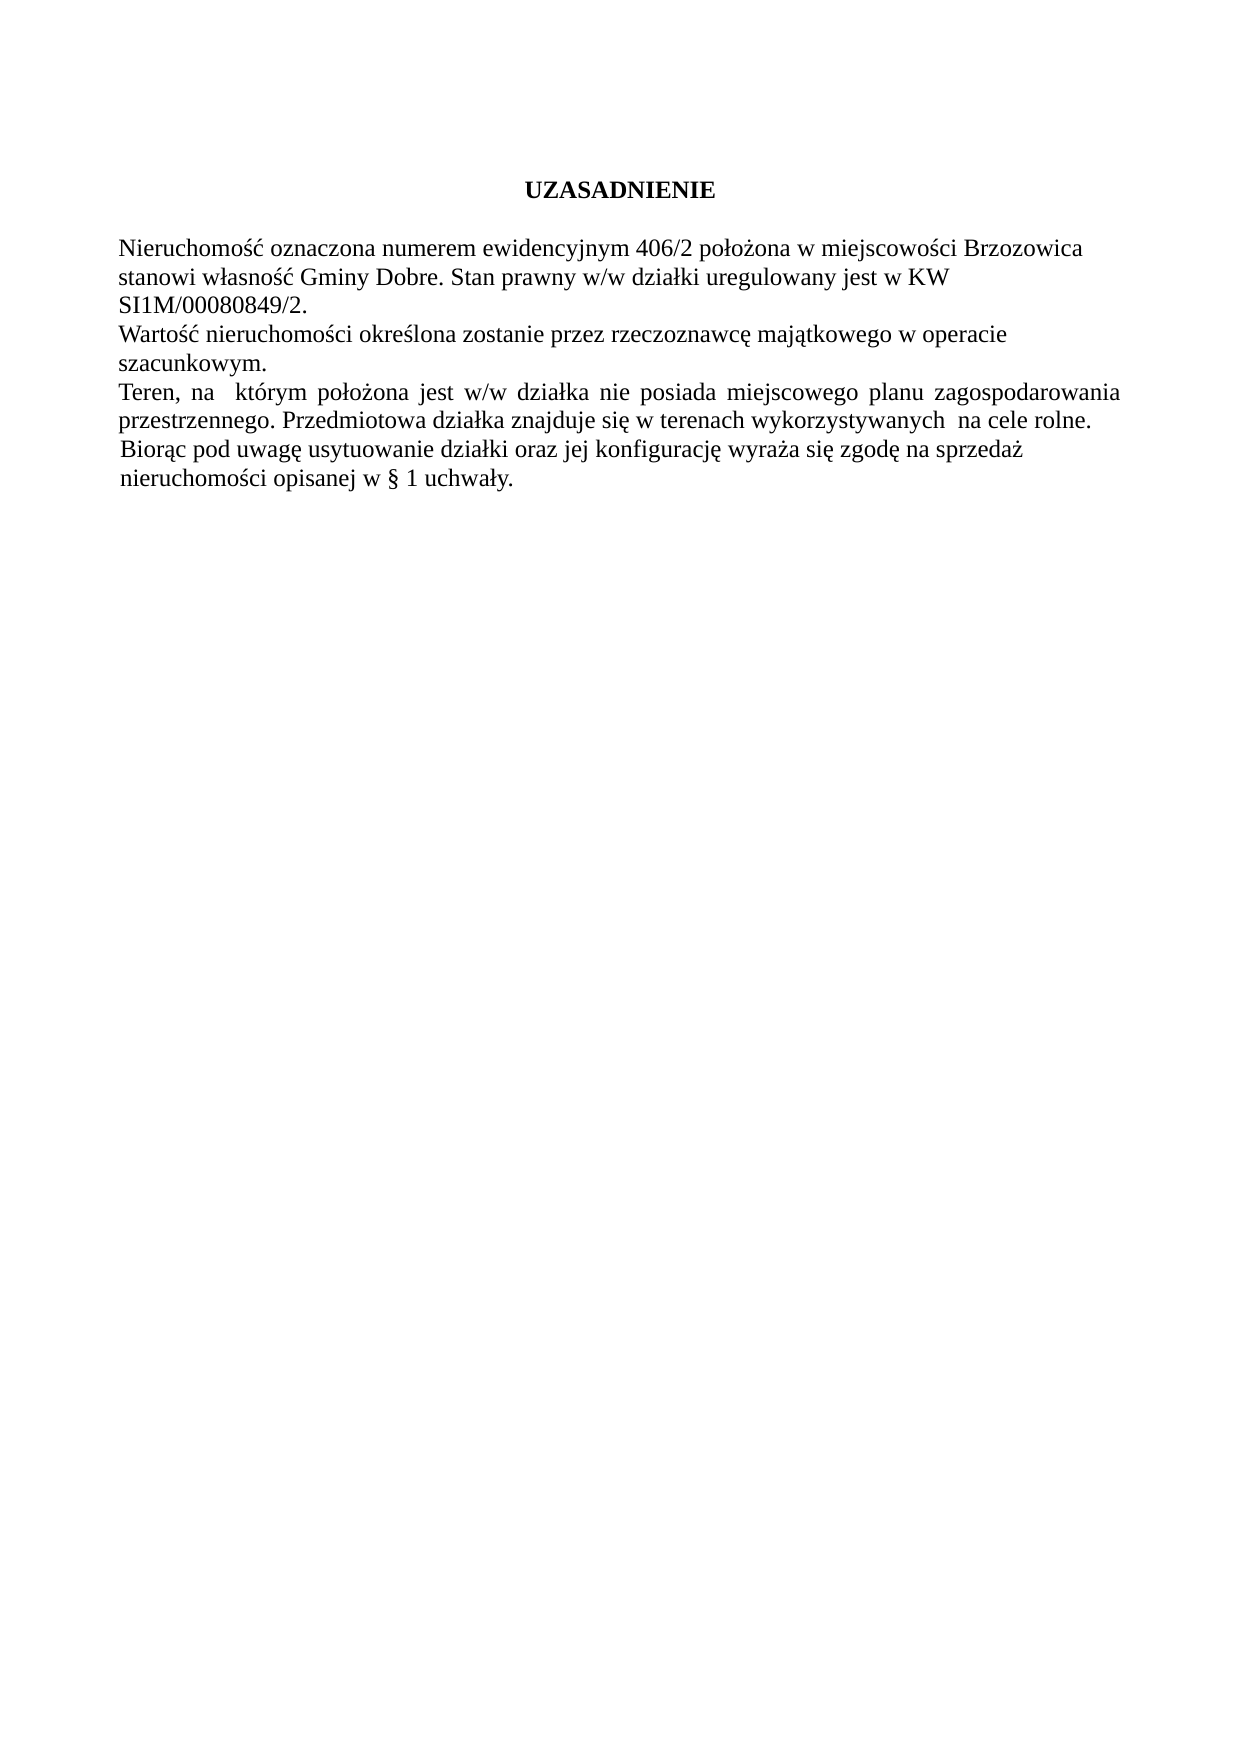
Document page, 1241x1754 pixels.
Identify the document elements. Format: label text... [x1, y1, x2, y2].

text Biorąc pod uwagę usytuowanie działki oraz jej konfigurację wyraża się zgodę na sprzedaż nieruchomości opisanej w § 1 uchwały. [120, 434, 1122, 492]
text Nieruchomość oznaczona numerem ewidencyjnym 406/2 położona w miejscowości Brzozowica stanowi własność Gminy Dobre. Stan prawny w/w działki uregulowany jest w KW SI1M/00080849/2. [118, 233, 1122, 319]
text Teren, na którym położona jest w/w działka nie posiada miejscowego planu zagospodarowania przestrzennego. Przedmiotowa działka znajduje się w terenach wykorzystywanych na cele rolne. [118, 377, 1122, 434]
text UZASADNIENIE [118, 176, 1122, 204]
text Wartość nieruchomości określona zostanie przez rzeczoznawcę majątkowego w operacie szacunkowym. [118, 319, 1122, 377]
